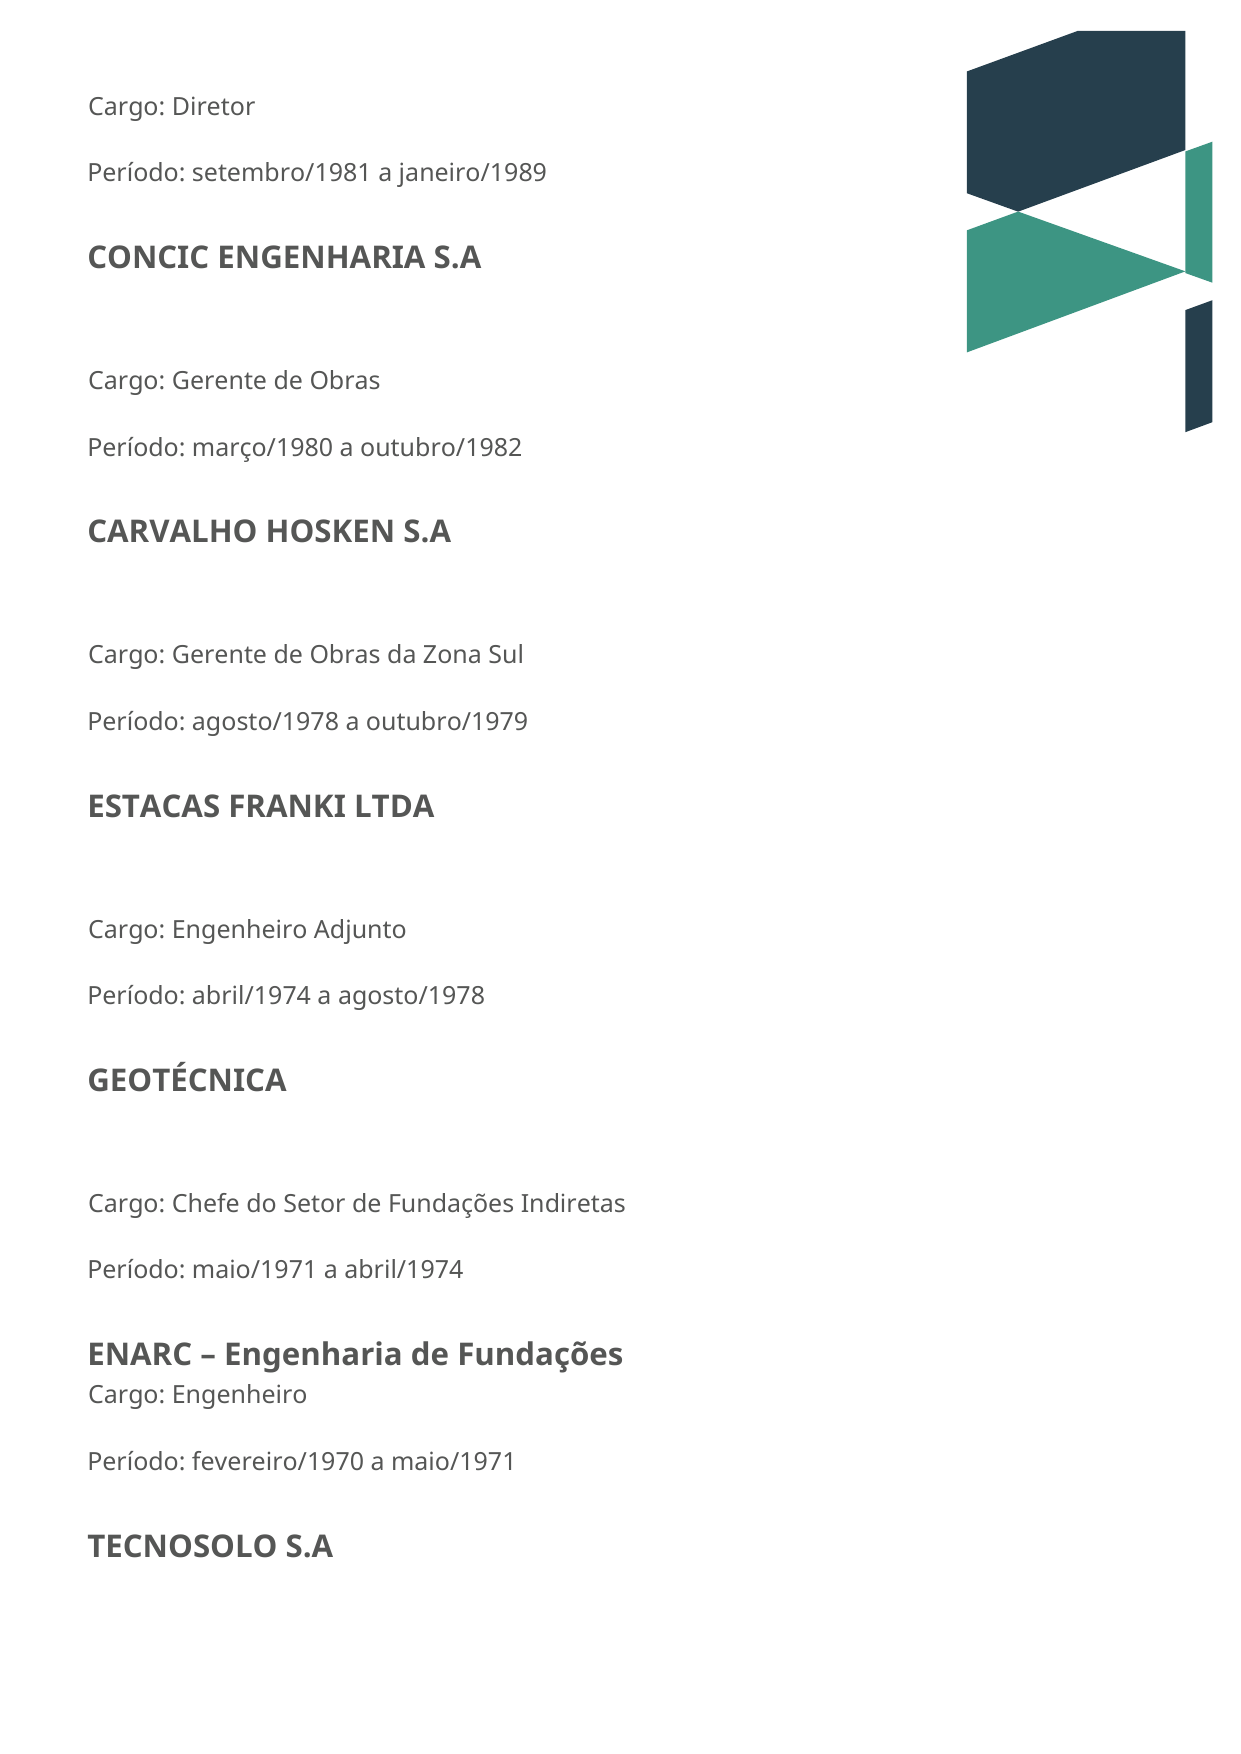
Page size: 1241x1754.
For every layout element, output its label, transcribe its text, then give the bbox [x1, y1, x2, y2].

text [1083, 165, 1147, 189]
text CARVALHO HOSKEN S.A [87, 509, 1147, 552]
text Cargo: Chefe do Setor de Fundações Indiretas [88, 1186, 1147, 1220]
text Período: fevereiro/1970 a maio/1971 [87, 1443, 1147, 1477]
text TECNOSOLO S.A [87, 1523, 1147, 1566]
text CONCIC ENGENHARIA S.A [87, 235, 966, 278]
text Período: março/1980 a outubro/1982 [87, 429, 1147, 463]
text GEOTÉCNICA [87, 1058, 1147, 1101]
text ENARC – Engenharia de Fundações [87, 1332, 1147, 1375]
text Cargo: Engenheiro Adjunto [88, 911, 1147, 945]
text Cargo: Diretor [88, 88, 966, 123]
text Cargo: Gerente de Obras da Zona Sul [88, 637, 1147, 671]
text Período: agosto/1978 a outubro/1979 [87, 703, 1147, 737]
text ESTACAS FRANKI LTDA [87, 784, 1147, 826]
text Período: setembro/1981 a janeiro/1989 [87, 155, 966, 189]
text Período: maio/1971 a abril/1974 [87, 1252, 1147, 1286]
text [1087, 235, 1147, 257]
text Cargo: Engenheiro [88, 1377, 1147, 1411]
text Período: abril/1974 a agosto/1978 [87, 978, 1147, 1012]
text Cargo: Gerente de Obras [88, 363, 1147, 397]
